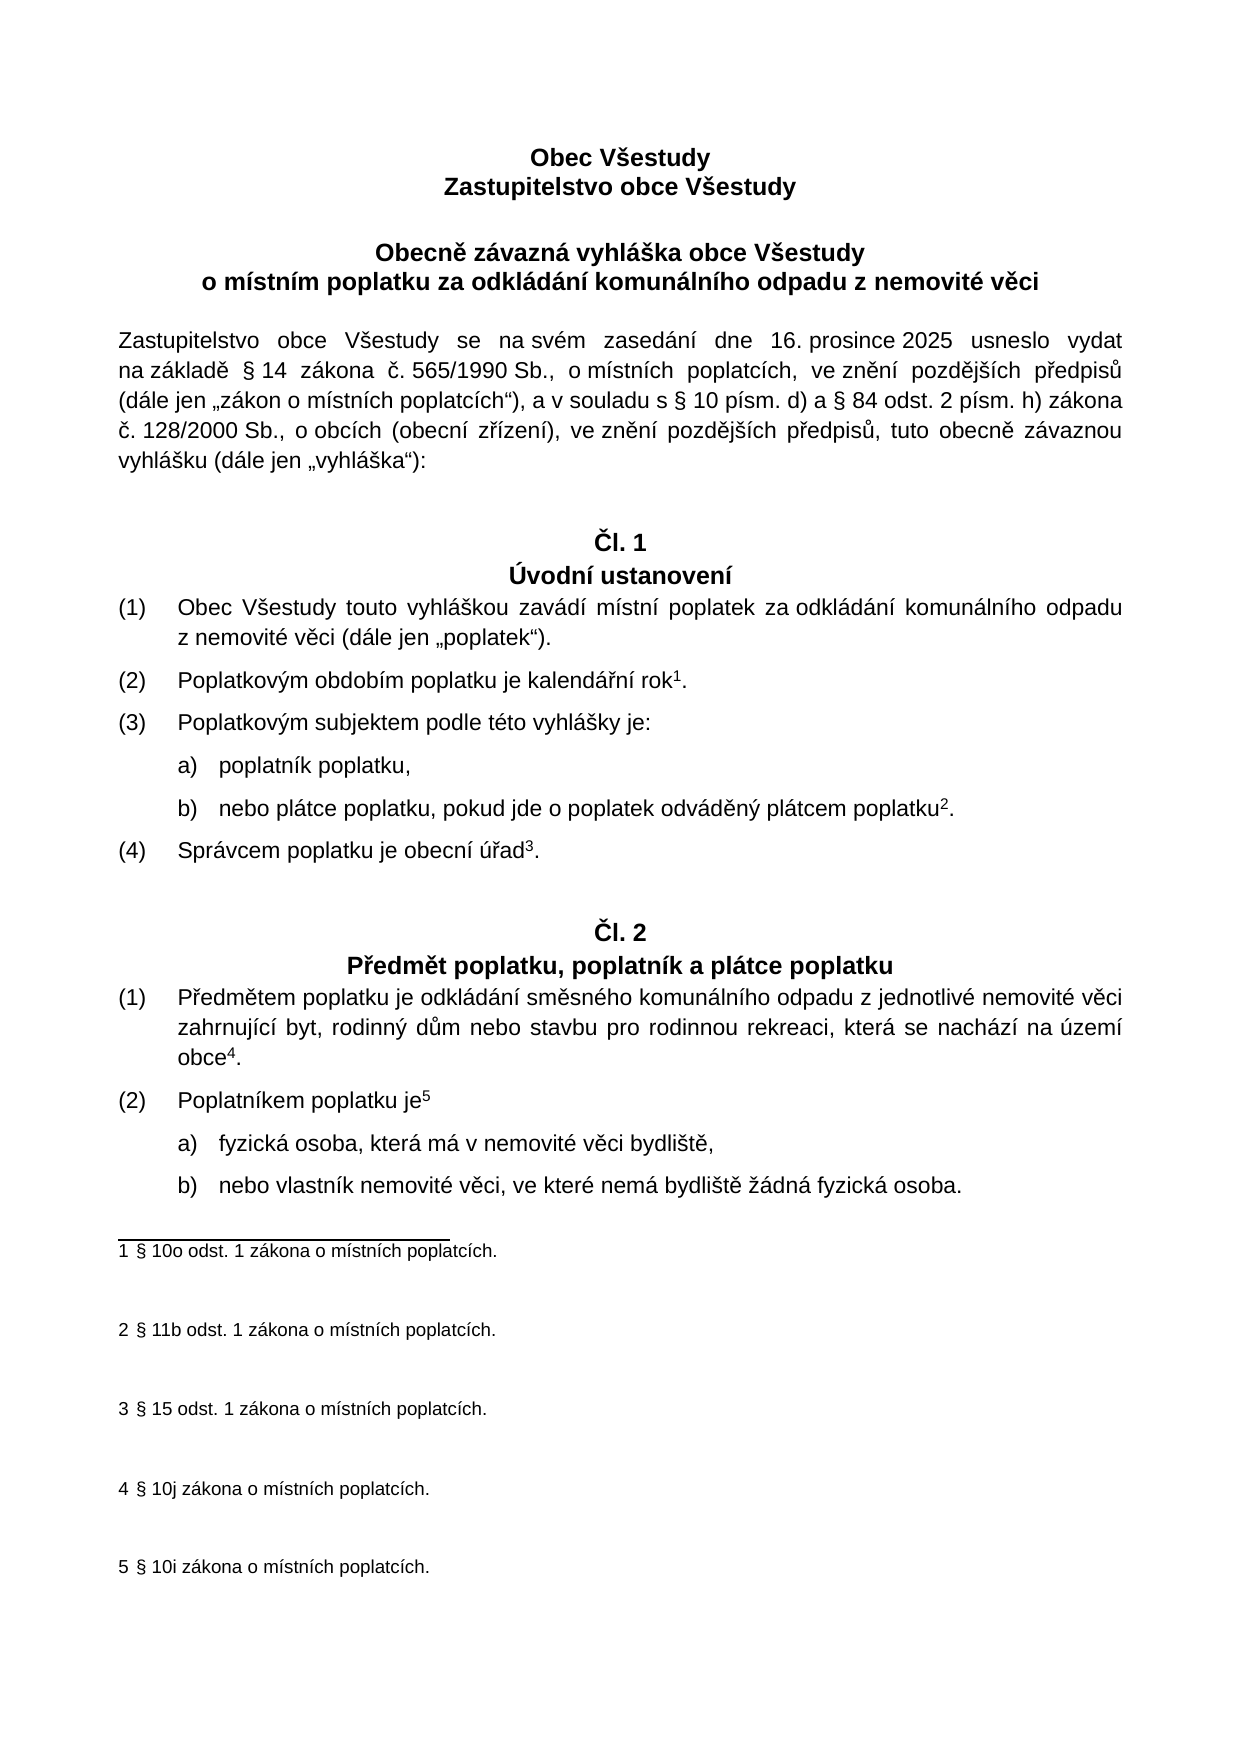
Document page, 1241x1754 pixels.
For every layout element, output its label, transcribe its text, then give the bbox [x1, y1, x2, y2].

list § 11b odst. 1 zákona o místních poplatcích. [118, 1319, 1122, 1341]
list Poplatníkem poplatku je [118, 1087, 1122, 1113]
text Obec Všestudy Zastupitelstvo obce Všestudy [118, 143, 1122, 201]
list nebo vlastník nemovité věci, ve které nemá bydliště žádná fyzická osoba. [177, 1172, 1122, 1199]
list § 10o odst. 1 zákona o místních poplatcích. [118, 1240, 1122, 1262]
subtitle Čl. 1 Úvodní ustanovení [118, 528, 1122, 589]
list Poplatkovým obdobím poplatku je kalendářní rok. [118, 667, 1122, 693]
list fyzická osoba, která má v nemovité věci bydliště, [177, 1129, 1122, 1156]
list poplatník poplatku, [177, 752, 1122, 778]
list § 10j zákona o místních poplatcích. [118, 1477, 1122, 1499]
list § 15 odst. 1 zákona o místních poplatcích. [118, 1398, 1122, 1420]
subtitle Čl. 2 Předmět poplatku, poplatník a plátce poplatku [118, 918, 1122, 979]
text Zastupitelstvo obce Všestudy se na svém zasedání dne 16. prosince 2025 usneslo vydat na základě § 14 zákona č. 565/1990 Sb., o místních poplatcích, ve znění pozdějších předpisů (dále jen „zákon o místních poplatcích“), a v souladu s § 10 písm. d) a § 84 odst. 2 písm. h) zákona č. 128/2000 Sb., o obcích (obecní zřízení), ve znění pozdějších předpisů, tuto obecně závaznou vyhlášku (dále jen „vyhláška“): [118, 327, 1122, 474]
list Správcem poplatku je obecní úřad. [118, 837, 1122, 864]
list nebo plátce poplatku, pokud jde o poplatek odváděný plátcem poplatku. [177, 795, 1122, 821]
list § 10i zákona o místních poplatcích. [118, 1556, 1122, 1578]
list Obec Všestudy touto vyhláškou zavádí místní poplatek za odkládání komunálního odpadu z nemovité věci (dále jen „poplatek“). [118, 594, 1122, 650]
list Předmětem poplatku je odkládání směsného komunálního odpadu z jednotlivé nemovité věci zahrnující byt, rodinný dům nebo stavbu pro rodinnou rekreaci, která se nachází na území obce. [118, 984, 1122, 1071]
list Poplatkovým subjektem podle této vyhlášky je: [118, 709, 1122, 736]
subtitle Obecně závazná vyhláška obce Všestudy o místním poplatku za odkládání komunálního odpadu z nemovité věci [118, 238, 1122, 295]
